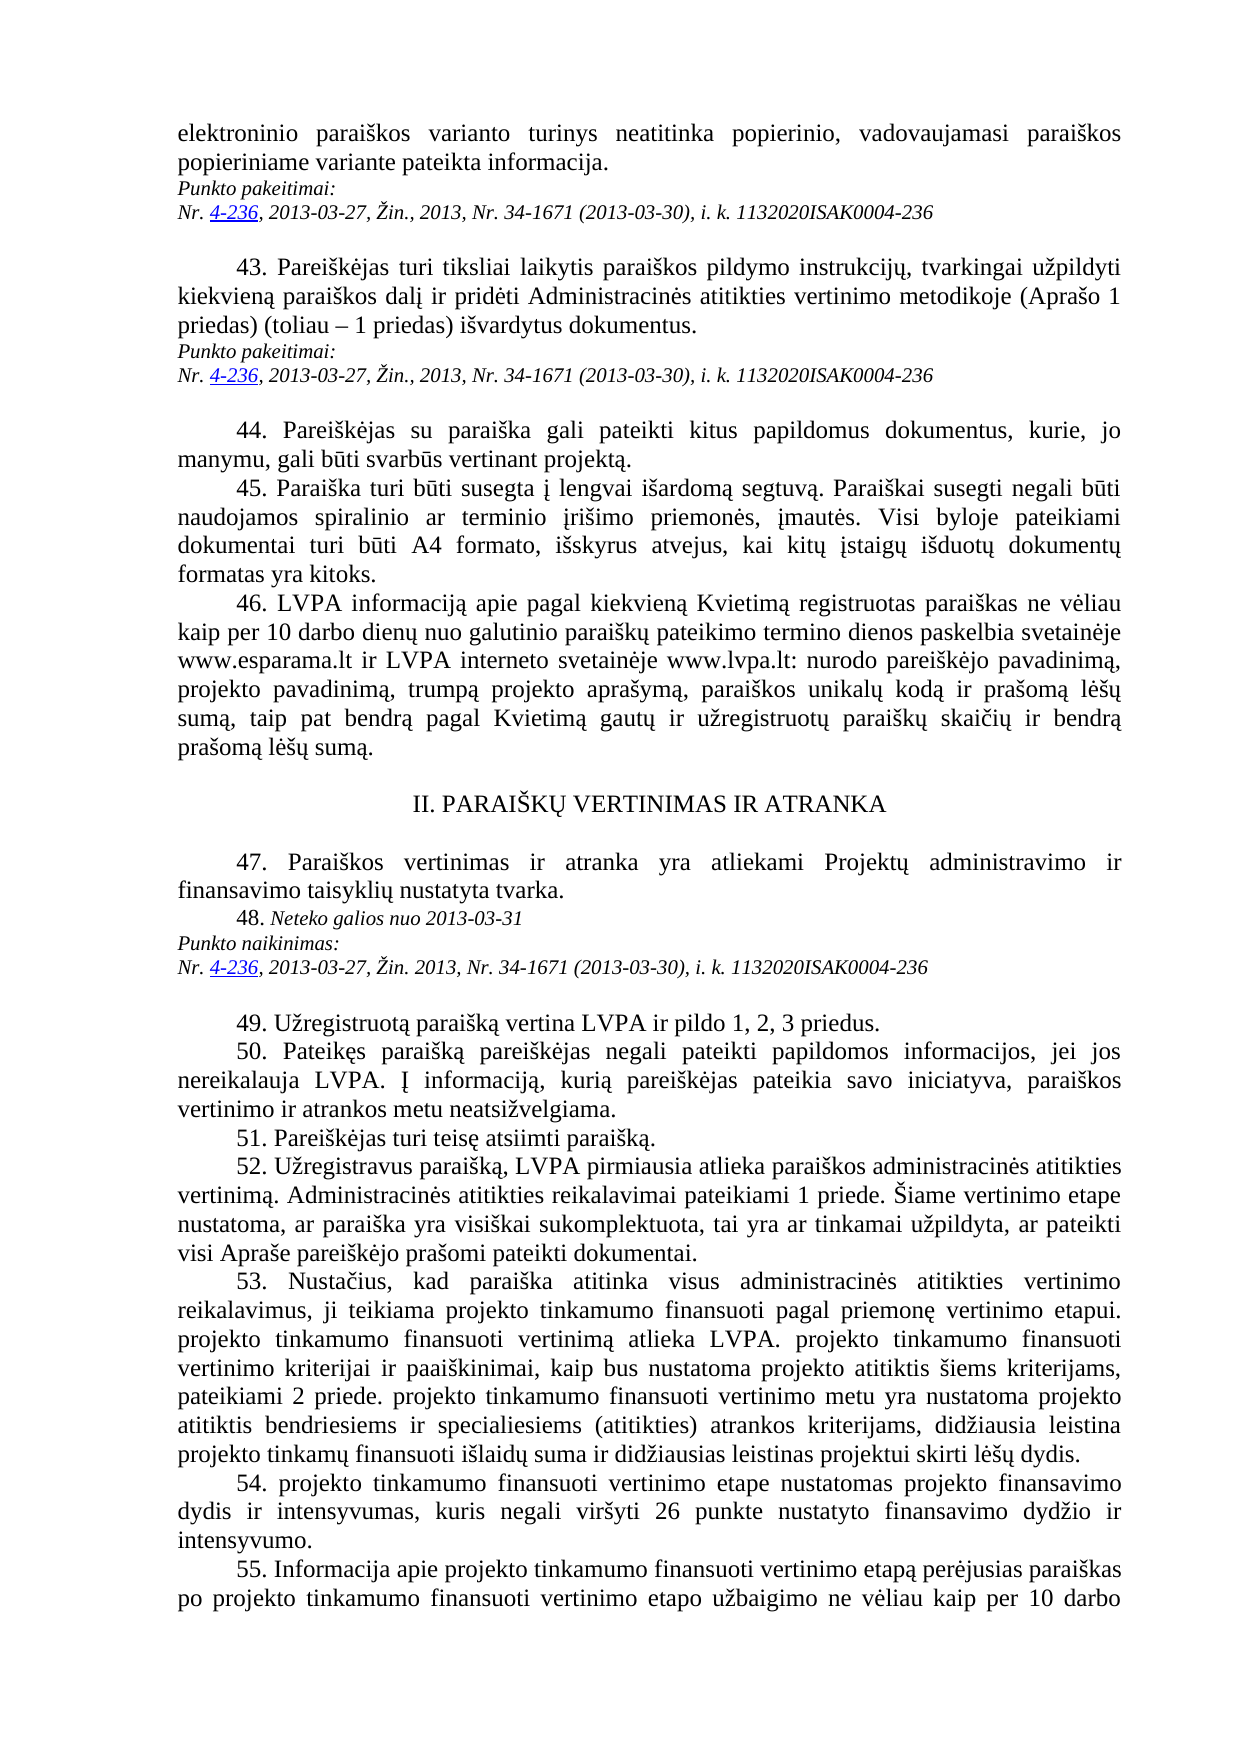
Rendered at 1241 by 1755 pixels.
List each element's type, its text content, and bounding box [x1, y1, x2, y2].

text 49. Užregistruotą paraišką vertina LVPA ir pildo 1, 2, 3 priedus. [177, 1008, 1122, 1036]
text Nr. 4-236, 2013-03-27, Žin., 2013, Nr. 34-1671 (2013-03-30), i. k. 1132020ISAK0004-236 [177, 200, 1122, 224]
text 48. Neteko galios nuo 2013-03-31 [177, 904, 1122, 931]
text 44. Pareiškėjas su paraiška gali pateikti kitus papildomus dokumentus, kurie, jo manymu, gali būti svarbūs vertinant projektą. [177, 416, 1122, 473]
text 45. Paraiška turi būti susegta į lengvai išardomą segtuvą. Paraiškai susegti negali būti naudojamos spiralinio ar terminio įrišimo priemonės, įmautės. Visi byloje pateikiami dokumentai turi būti A4 formato, išskyrus atvejus, kai kitų įstaigų išduotų dokumentų formatas yra kitoks. [177, 473, 1122, 588]
text Nr. 4-236, 2013-03-27, Žin., 2013, Nr. 34-1671 (2013-03-30), i. k. 1132020ISAK0004-236 [177, 363, 1122, 387]
text Punkto pakeitimai: [177, 176, 1122, 200]
text Punkto naikinimas: [177, 931, 1122, 955]
text II. PARAIŠKŲ VERTINIMAS IR ATRANKA [177, 789, 1122, 818]
text elektroninio paraiškos varianto turinys neatitinka popierinio, vadovaujamasi paraiškos popieriniame variante pateikta informacija. [177, 118, 1122, 176]
text 52. Užregistravus paraišką, LVPA pirmiausia atlieka paraiškos administracinės atitikties vertinimą. Administracinės atitikties reikalavimai pateikiami 1 priede. Šiame vertinimo etape nustatoma, ar paraiška yra visiškai sukomplektuota, tai yra ar tinkamai užpildyta, ar pateikti visi Apraše pareiškėjo prašomi pateikti dokumentai. [177, 1151, 1122, 1266]
text 47. Paraiškos vertinimas ir atranka yra atliekami Projektų administravimo ir finansavimo taisyklių nustatyta tvarka. [177, 847, 1122, 904]
text Punkto pakeitimai: [177, 339, 1122, 363]
text 53. Nustačius, kad paraiška atitinka visus administracinės atitikties vertinimo reikalavimus, ji teikiama projekto tinkamumo finansuoti pagal priemonę vertinimo etapui. projekto tinkamumo finansuoti vertinimą atlieka LVPA. projekto tinkamumo finansuoti vertinimo kriterijai ir paaiškinimai, kaip bus nustatoma projekto atitiktis šiems kriterijams, pateikiami 2 priede. projekto tinkamumo finansuoti vertinimo metu yra nustatoma projekto atitiktis bendriesiems ir specialiesiems (atitikties) atrankos kriterijams, didžiausia leistina projekto tinkamų finansuoti išlaidų suma ir didžiausias leistinas projektui skirti lėšų dydis. [177, 1266, 1122, 1468]
text 50. Pateikęs paraišką pareiškėjas negali pateikti papildomos informacijos, jei jos nereikalauja LVPA. Į informaciją, kurią pareiškėjas pateikia savo iniciatyva, paraiškos vertinimo ir atrankos metu neatsižvelgiama. [177, 1036, 1122, 1123]
text 51. Pareiškėjas turi teisę atsiimti paraišką. [177, 1123, 1122, 1151]
text 46. LVPA informaciją apie pagal kiekvieną Kvietimą registruotas paraiškas ne vėliau kaip per 10 darbo dienų nuo galutinio paraiškų pateikimo termino dienos paskelbia svetainėje www.esparama.lt ir LVPA interneto svetainėje www.lvpa.lt: nurodo pareiškėjo pavadinimą, projekto pavadinimą, trumpą projekto aprašymą, paraiškos unikalų kodą ir prašomą lėšų sumą, taip pat bendrą pagal Kvietimą gautų ir užregistruotų paraiškų skaičių ir bendrą prašomą lėšų sumą. [177, 588, 1122, 761]
text 43. Pareiškėjas turi tiksliai laikytis paraiškos pildymo instrukcijų, tvarkingai užpildyti kiekvieną paraiškos dalį ir pridėti Administracinės atitikties vertinimo metodikoje (Aprašo 1 priedas) (toliau – 1 priedas) išvardytus dokumentus. [177, 252, 1122, 339]
text Nr. 4-236, 2013-03-27, Žin. 2013, Nr. 34-1671 (2013-03-30), i. k. 1132020ISAK0004-236 [177, 955, 1122, 979]
text 54. projekto tinkamumo finansuoti vertinimo etape nustatomas projekto finansavimo dydis ir intensyvumas, kuris negali viršyti 26 punkte nustatyto finansavimo dydžio ir intensyvumo. [177, 1468, 1122, 1554]
text 55. Informacija apie projekto tinkamumo finansuoti vertinimo etapą perėjusias paraiškas po projekto tinkamumo finansuoti vertinimo etapo užbaigimo ne vėliau kaip per 10 darbo [177, 1554, 1122, 1611]
